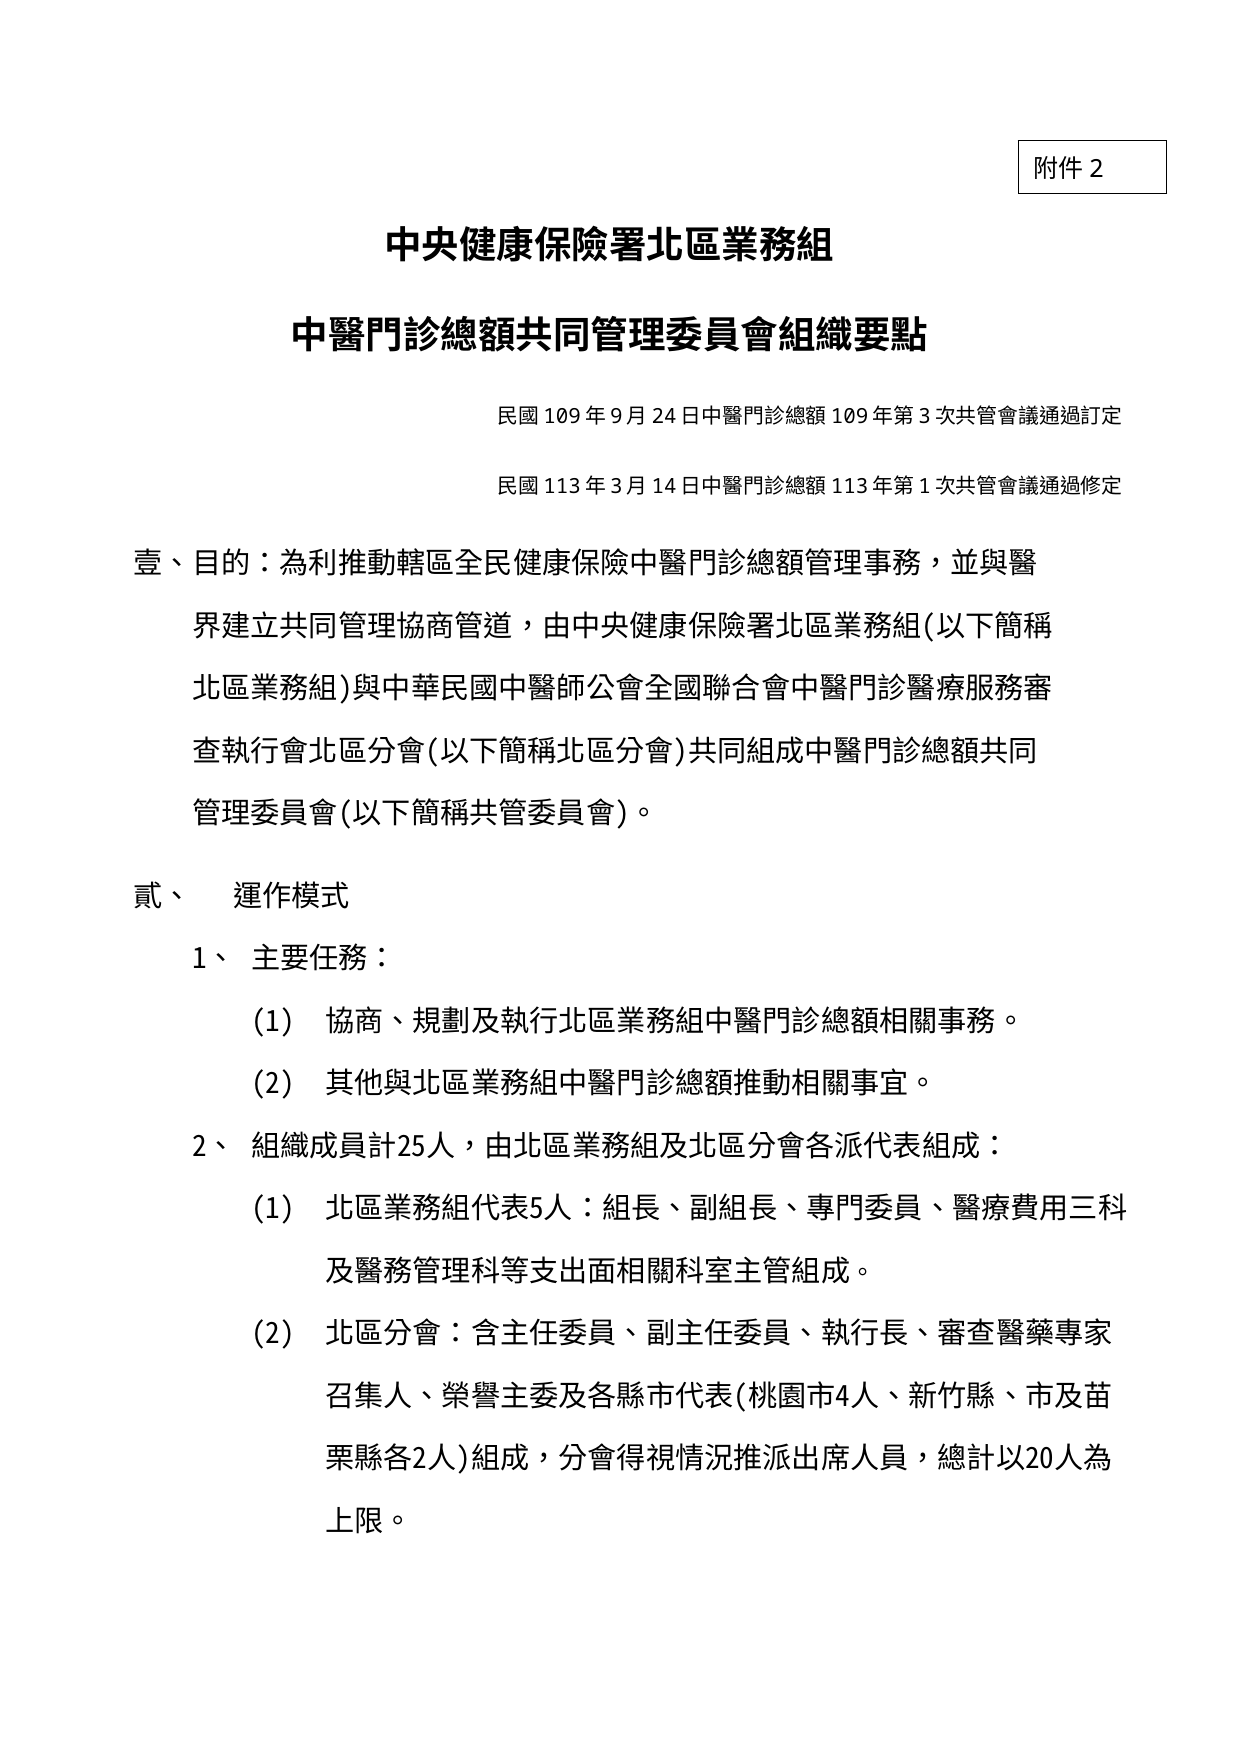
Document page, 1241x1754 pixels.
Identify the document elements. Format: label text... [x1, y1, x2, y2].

list 協商、規劃及執行北區業務組中醫門診總額相關事務。 [251, 977, 1128, 1039]
text 民國113年3月14日中醫門診總額113年第1次共管會議通過修定 [118, 469, 1122, 500]
list 北區分會：含主任委員、副主任委員、執行長、審查醫藥專家召集人、榮譽主委及各縣市代表(桃園市4人、新竹縣、市及苗栗縣各2人)組成，分會得視情況推派出席人員，總計以20人為上限。 [251, 1289, 1128, 1539]
list 主要任務： [192, 914, 1128, 977]
text 民國109年9月24日中醫門診總額109年第3次共管會議通過訂定 [118, 400, 1122, 430]
list 北區業務組代表5人：組長、副組長、專門委員、醫療費用三科及醫務管理科等支出面相關科室主管組成。 [251, 1164, 1128, 1289]
list 組織成員計25人，由北區業務組及北區分會各派代表組成： [192, 1102, 1128, 1164]
list 目的：為利推動轄區全民健康保險中醫門診總額管理事務，並與醫界建立共同管理協商管道，由中央健康保險署北區業務組(以下簡稱北區業務組)與中華民國中醫師公會全國聯合會中醫門診醫療服務審查執行會北區分會(以下簡稱北區分會)共同組成中醫門診總額共同管理委員會(以下簡稱共管委員會)。 [133, 519, 1061, 832]
list 運作模式 [133, 852, 1061, 914]
text 中醫門診總額共同管理委員會組織要點 [118, 291, 1100, 353]
list 其他與北區業務組中醫門診總額推動相關事宜。 [251, 1039, 1128, 1102]
text 附件2 [1033, 149, 1151, 185]
text [1019, 141, 1166, 193]
text 中央健康保險署北區業務組 [118, 201, 1100, 263]
